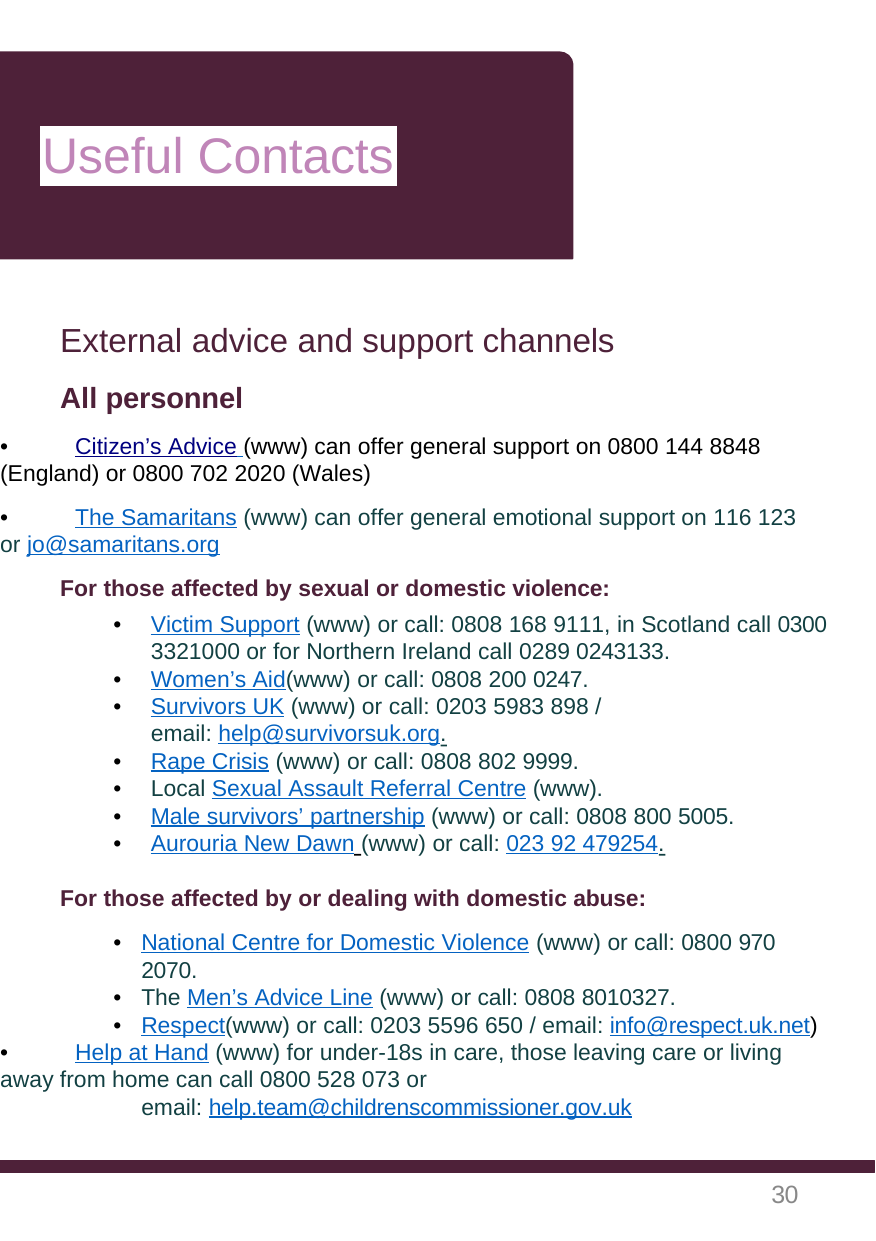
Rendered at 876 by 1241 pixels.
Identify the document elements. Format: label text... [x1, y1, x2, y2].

text 3321000 or for Northern Ireland call 0289 0243133. [151, 638, 856, 665]
list National Centre for Domestic Violence (www) or call: 0800 970 [113, 929, 856, 956]
list Help at Hand (www) for under-18s in care, those leaving care or living away from home can call 0800 528 073 or [0, 1039, 790, 1093]
list Aurouria New Dawn (www) or call: 023 92 479254. [113, 830, 856, 857]
list Respect(www) or call: 0203 5596 650 / email: info@respect.uk.net) [113, 1012, 856, 1038]
text email: help.team@childrenscommissioner.gov.uk [141, 1094, 856, 1120]
list The Samaritans (www) can offer general emotional support on 116 123 or jo@samaritans.org [0, 504, 818, 557]
subtitle External advice and support channels [60, 321, 856, 359]
text For those affected by or dealing with domestic abuse: [60, 885, 856, 912]
list The Men’s Advice Line (www) or call: 0808 8010327. [113, 984, 856, 1011]
text 2070. [141, 957, 856, 983]
list Victim Support (www) or call: 0808 168 9111, in Scotland call 0300 [113, 611, 856, 637]
list Male survivors’ partnership (www) or call: 0808 800 5005. [113, 803, 856, 829]
list Rape Crisis (www) or call: 0808 802 9999. [113, 748, 856, 774]
list Citizen’s Advice (www) can offer general support on 0800 144 8848 (England) or 0800 702 2020 (Wales) [0, 433, 770, 486]
subtitle All personnel [60, 381, 856, 415]
text For those affected by sexual or domestic violence: [60, 575, 856, 601]
list Local Sexual Assault Referral Centre (www). [113, 775, 856, 802]
list Women’s Aid(www) or call: 0808 200 0247. [113, 666, 856, 692]
list Survivors UK (www) or call: 0203 5983 898 / email: help@survivorsuk.org. [113, 693, 602, 747]
